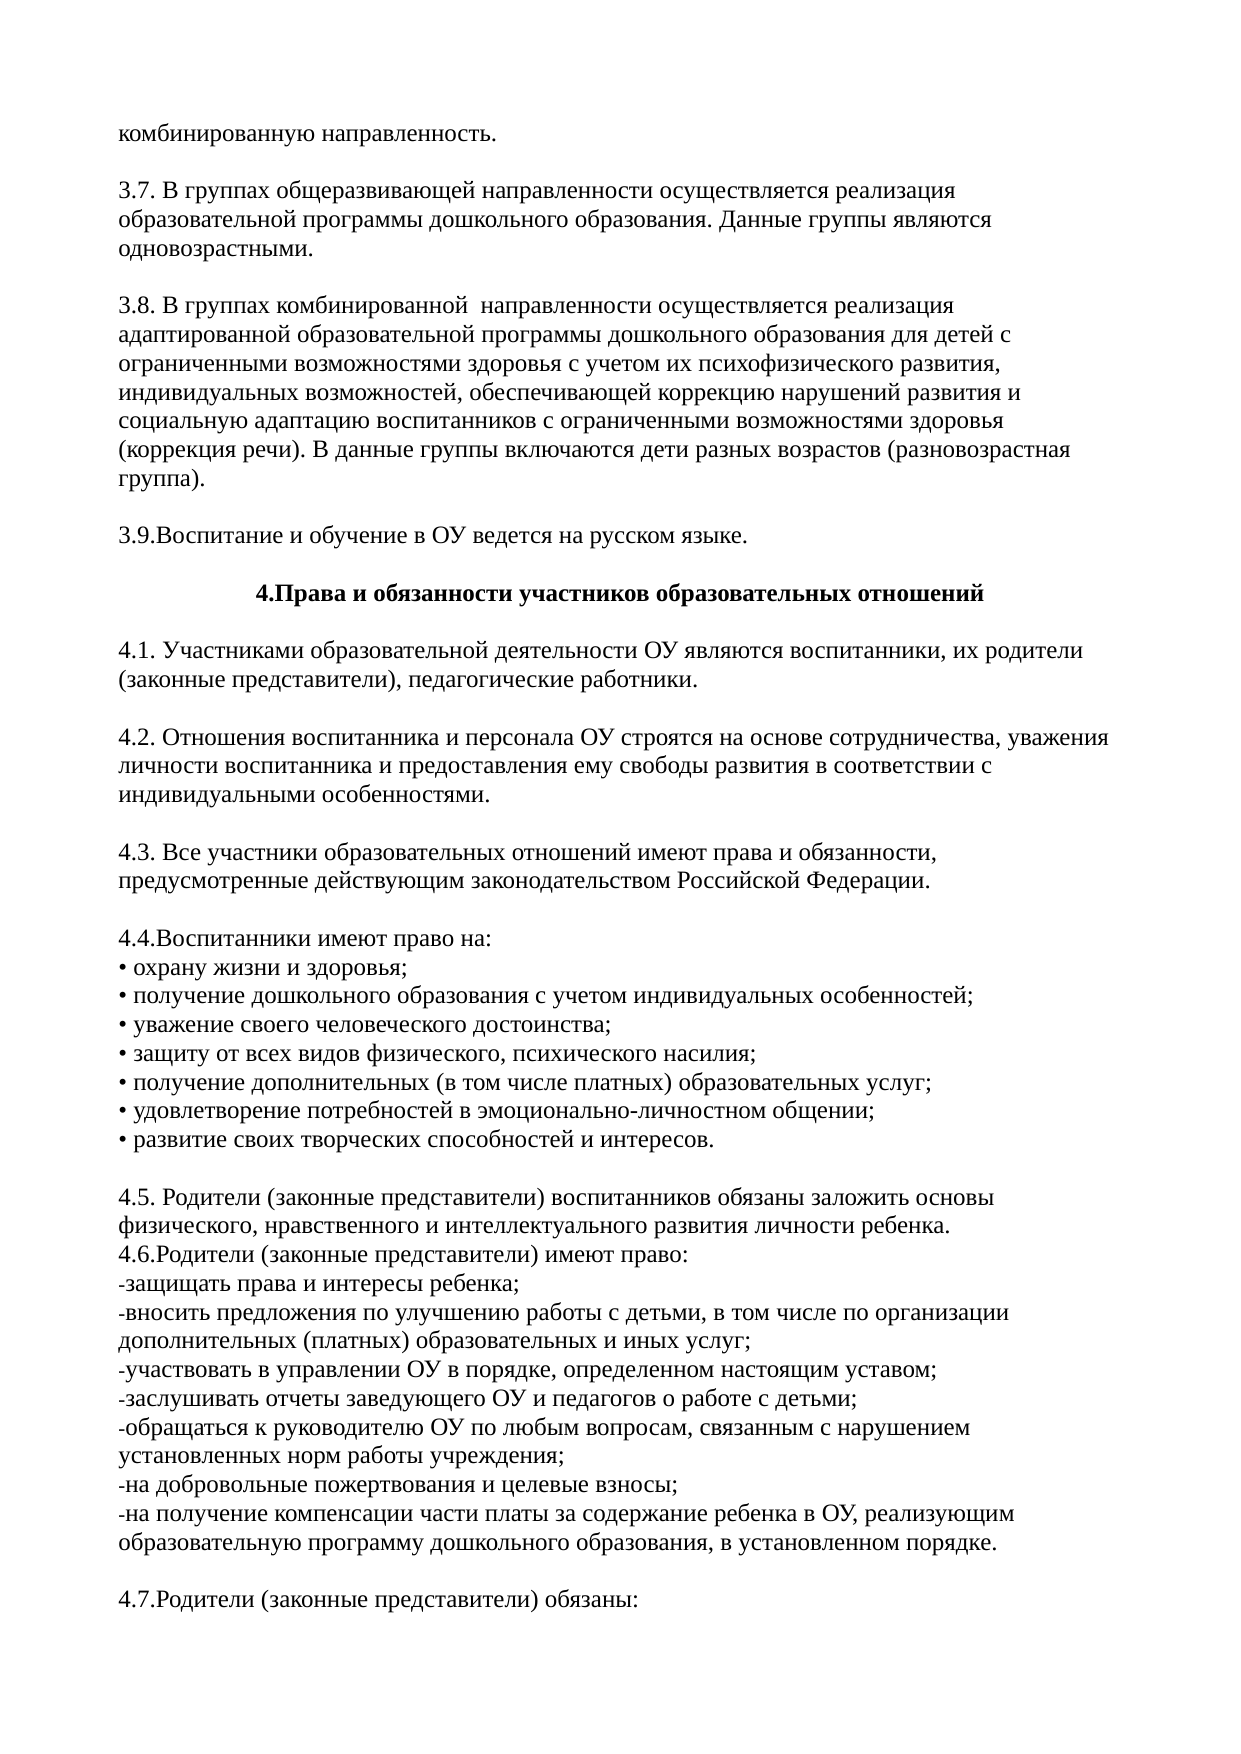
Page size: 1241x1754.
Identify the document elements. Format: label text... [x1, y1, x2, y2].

text -на получение компенсации части платы за содержание ребенка в ОУ, реализующим образовательную программу дошкольного образования, в установленном порядке. [118, 1498, 1122, 1556]
text -защищать права и интересы ребенка; [118, 1268, 1122, 1297]
text -на добровольные пожертвования и целевые взносы; [118, 1469, 1122, 1498]
text -обращаться к руководителю ОУ по любым вопросам, связанным с нарушением установленных норм работы учреждения; [118, 1412, 1122, 1469]
text 4.Права и обязанности участников образовательных отношений [118, 578, 1122, 607]
text 4.4.Воспитанники имеют право на: • охрану жизни и здоровья; • получение дошкольного образования с учетом индивидуальных особенностей; • уважение своего человеческого достоинства; • защиту от всех видов физического, психического насилия; • получение дополнительных (в том числе платных) образовательных услуг; • удовлетворение потребностей в эмоционально-личностном общении; • развитие своих творческих способностей и интересов. [118, 923, 1122, 1153]
text -заслушивать отчеты заведующего ОУ и педагогов о работе с детьми; [118, 1383, 1122, 1412]
text 4.6.Родители (законные представители) имеют право: [118, 1239, 1122, 1268]
text 3.8. В группах комбинированной направленности осуществляется реализация адаптированной образовательной программы дошкольного образования для детей с ограниченными возможностями здоровья с учетом их психофизического развития, индивидуальных возможностей, обеспечивающей коррекцию нарушений развития и социальную адаптацию воспитанников с ограниченными возможностями здоровья (коррекция речи). В данные группы включаются дети разных возрастов (разновозрастная группа). [118, 291, 1122, 521]
text 3.9.Воспитание и обучение в ОУ ведется на русском языке. [118, 521, 1122, 549]
text 4.1. Участниками образовательной деятельности ОУ являются воспитанники, их родители (законные представители), педагогические работники. [118, 636, 1122, 693]
text 4.7.Родители (законные представители) обязаны: [118, 1584, 1122, 1613]
text -участвовать в управлении ОУ в порядке, определенном настоящим уставом; [118, 1354, 1122, 1383]
text 4.5. Родители (законные представители) воспитанников обязаны заложить основы физического, нравственного и интеллектуального развития личности ребенка. [118, 1182, 1122, 1239]
text 4.3. Все участники образовательных отношений имеют права и обязанности, предусмотренные действующим законодательством Российской Федерации. [118, 837, 1122, 894]
text 4.2. Отношения воспитанника и персонала ОУ строятся на основе сотрудничества, уважения личности воспитанника и предоставления ему свободы развития в соответствии с индивидуальными особенностями. [118, 722, 1122, 808]
text 3.7. В группах общеразвивающей направленности осуществляется реализация образовательной программы дошкольного образования. Данные группы являются одновозрастными. [118, 176, 1122, 262]
text комбинированную направленность. [118, 118, 1122, 147]
text -вносить предложения по улучшению работы с детьми, в том числе по организации дополнительных (платных) образовательных и иных услуг; [118, 1297, 1122, 1354]
